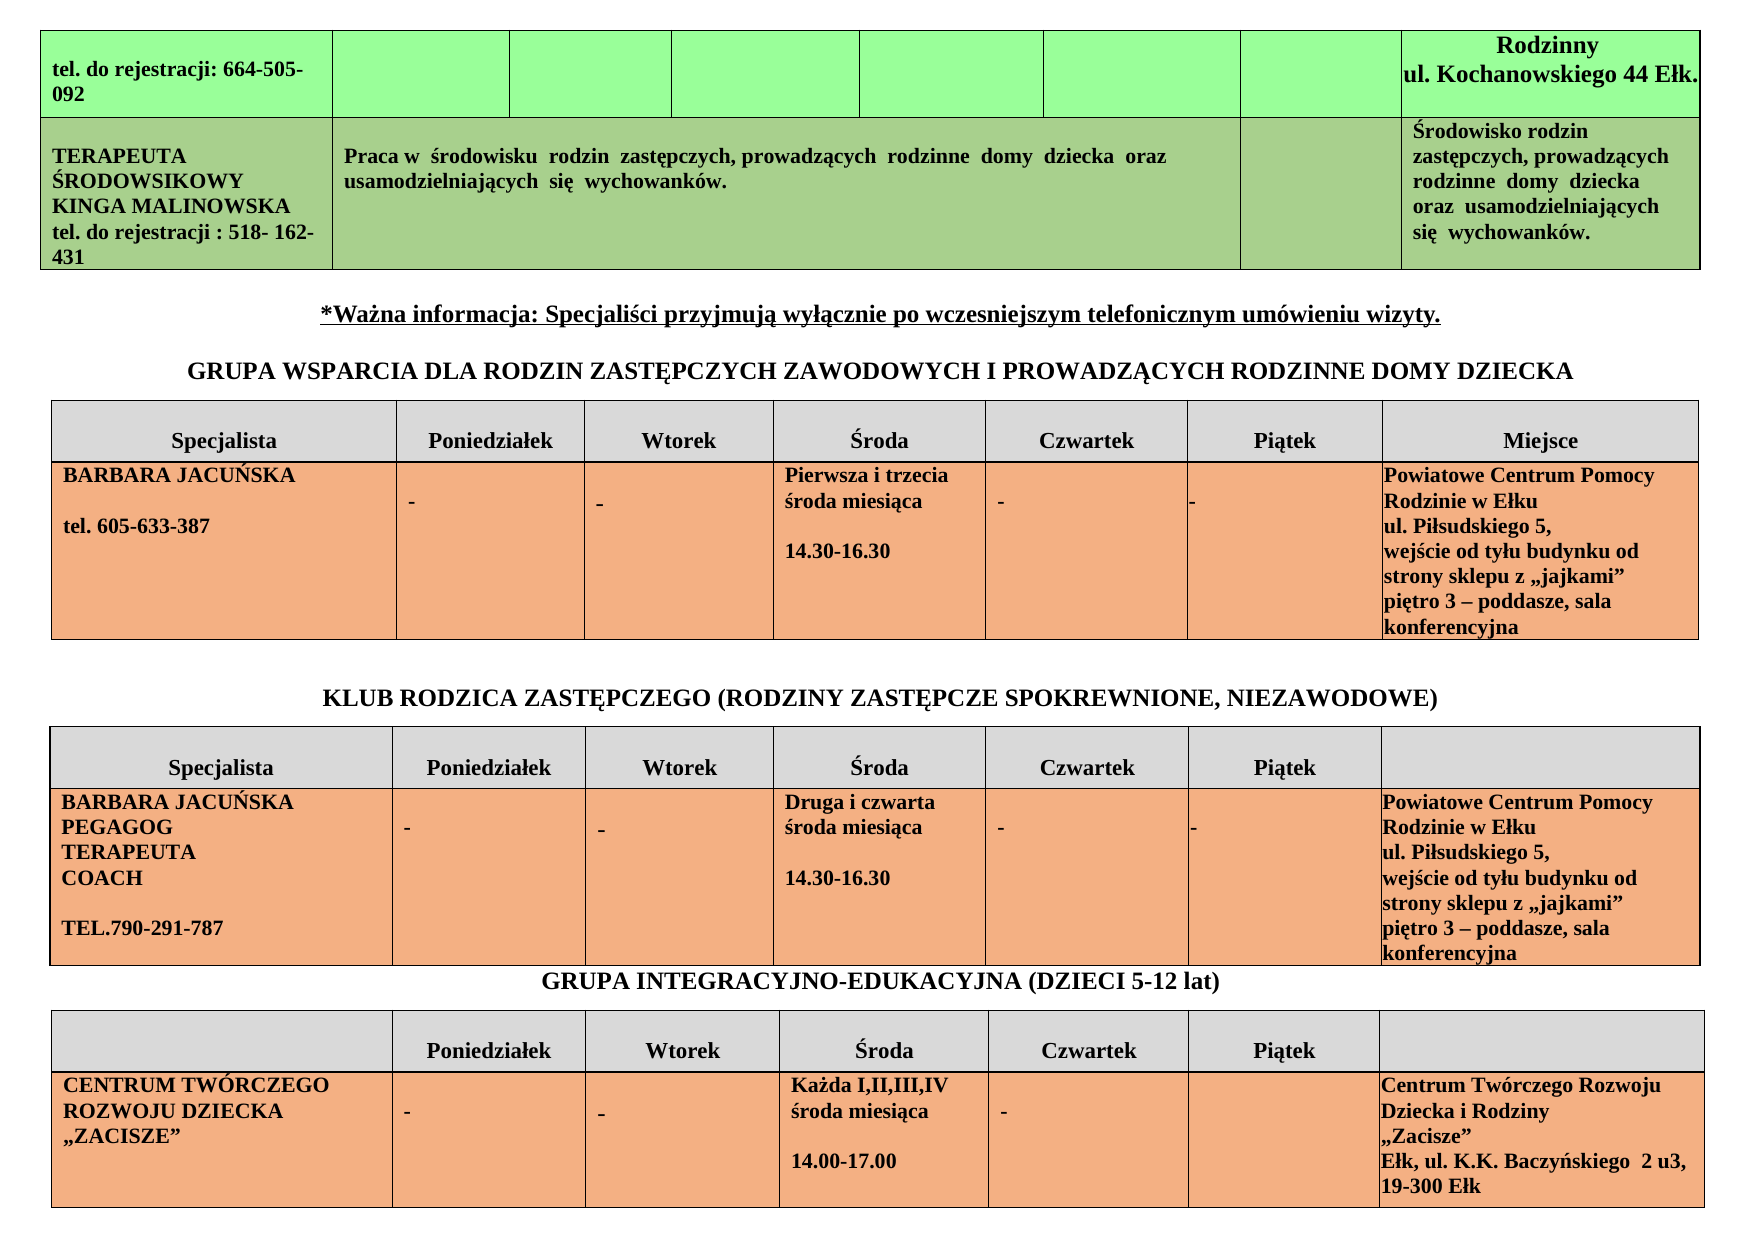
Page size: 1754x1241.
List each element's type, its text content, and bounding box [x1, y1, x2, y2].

text GRUPA INTEGRACYJNO-EDUKACYJNA (DZIECI 5-12 lat) [48, 966, 1712, 995]
table_cell - [989, 1073, 1188, 1207]
table_header [52, 1011, 392, 1071]
table_header Specjalista [51, 727, 392, 788]
table_cell BARBARA JACUŃSKA PEGAGOG TERAPEUTA COACH TEL.790-291-787 [51, 789, 392, 965]
table_header Piątek [1189, 727, 1381, 788]
table_cell tel. do rejestracji: 664-505-092 [41, 31, 332, 117]
table_header Środa [780, 1011, 988, 1071]
table_cell Każda I,II,III,IV środa miesiąca 14.00-17.00 [780, 1073, 988, 1207]
table_cell - [586, 789, 773, 965]
table_cell [1241, 31, 1401, 117]
table_cell - [585, 463, 773, 639]
text *Ważna informacja: Specjaliści przyjmują wyłącznie po wczesniejszym telefonicznym umówieniu wizyty. [48, 299, 1712, 328]
table_cell Druga i czwarta środa miesiąca 14.30-16.30 [774, 789, 985, 965]
table_header Poniedziałek [393, 1011, 585, 1071]
table_cell [1189, 1073, 1379, 1207]
table_cell TERAPEUTA ŚRODOWSIKOWY KINGA MALINOWSKA tel. do rejestracji : 518- 162-431 [41, 118, 332, 269]
table_header Poniedziałek [393, 727, 585, 788]
table_header Czwartek [989, 1011, 1188, 1071]
table_header Czwartek [986, 727, 1188, 788]
table_header Specjalista [52, 401, 396, 461]
table_header Piątek [1189, 1011, 1379, 1071]
table_cell [672, 31, 859, 117]
text GRUPA WSPARCIA DLA RODZIN ZASTĘPCZYCH ZAWODOWYCH I PROWADZĄCYCH RODZINNE DOMY DZIECKA [48, 356, 1712, 385]
table_cell [333, 31, 509, 117]
table_cell [1241, 118, 1401, 269]
table_header [1380, 1011, 1704, 1071]
table_cell Rodzinny ul. Kochanowskiego 44 Ełk. [1402, 31, 1699, 117]
table_cell - [397, 463, 584, 639]
table_header Piątek [1188, 401, 1382, 461]
table_cell Centrum Twórczego Rozwoju Dziecka i Rodziny „Zacisze” Ełk, ul. K.K. Baczyńskiego 2 u3, 19-300 Ełk [1380, 1073, 1704, 1207]
table_cell - [586, 1073, 779, 1207]
table_cell Praca w środowisku rodzin zastępczych, prowadzących rodzinne domy dziecka oraz usamodzielniających się wychowanków. [333, 118, 1240, 269]
table_cell [1044, 31, 1240, 117]
table_cell - [393, 789, 585, 965]
table_header Miejsce [1383, 401, 1698, 461]
table_cell - [986, 463, 1187, 639]
table_cell Powiatowe Centrum Pomocy Rodzinie w Ełku ul. Piłsudskiego 5, wejście od tyłu budynku od strony sklepu z „jajkami” piętro 3 – poddasze, sala konferencyjna [1383, 463, 1698, 639]
table_cell - [393, 1073, 585, 1207]
table_cell - [986, 789, 1188, 965]
table_header Wtorek [586, 727, 773, 788]
table_cell Środowisko rodzin zastępczych, prowadzących rodzinne domy dziecka oraz usamodzielniających się wychowanków. [1402, 118, 1699, 269]
table_header [1382, 727, 1699, 788]
table_cell Powiatowe Centrum Pomocy Rodzinie w Ełku ul. Piłsudskiego 5, wejście od tyłu budynku od strony sklepu z „jajkami” piętro 3 – poddasze, sala konferencyjna [1382, 789, 1699, 965]
text KLUB RODZICA ZASTĘPCZEGO (RODZINY ZASTĘPCZE SPOKREWNIONE, NIEZAWODOWE) [48, 683, 1712, 712]
table_cell CENTRUM TWÓRCZEGO ROZWOJU DZIECKA „ZACISZE” [52, 1073, 392, 1207]
table_header Czwartek [986, 401, 1187, 461]
table_header Wtorek [586, 1011, 779, 1071]
table_cell - [1188, 463, 1382, 639]
table_cell BARBARA JACUŃSKA tel. 605-633-387 [52, 463, 396, 639]
table_cell - [1189, 789, 1381, 965]
table_header Wtorek [585, 401, 773, 461]
table_cell [860, 31, 1043, 117]
table_header Środa [774, 727, 985, 788]
table_header Środa [774, 401, 985, 461]
table_header Poniedziałek [397, 401, 584, 461]
table_cell Pierwsza i trzecia środa miesiąca 14.30-16.30 [774, 463, 985, 639]
table_cell [510, 31, 671, 117]
